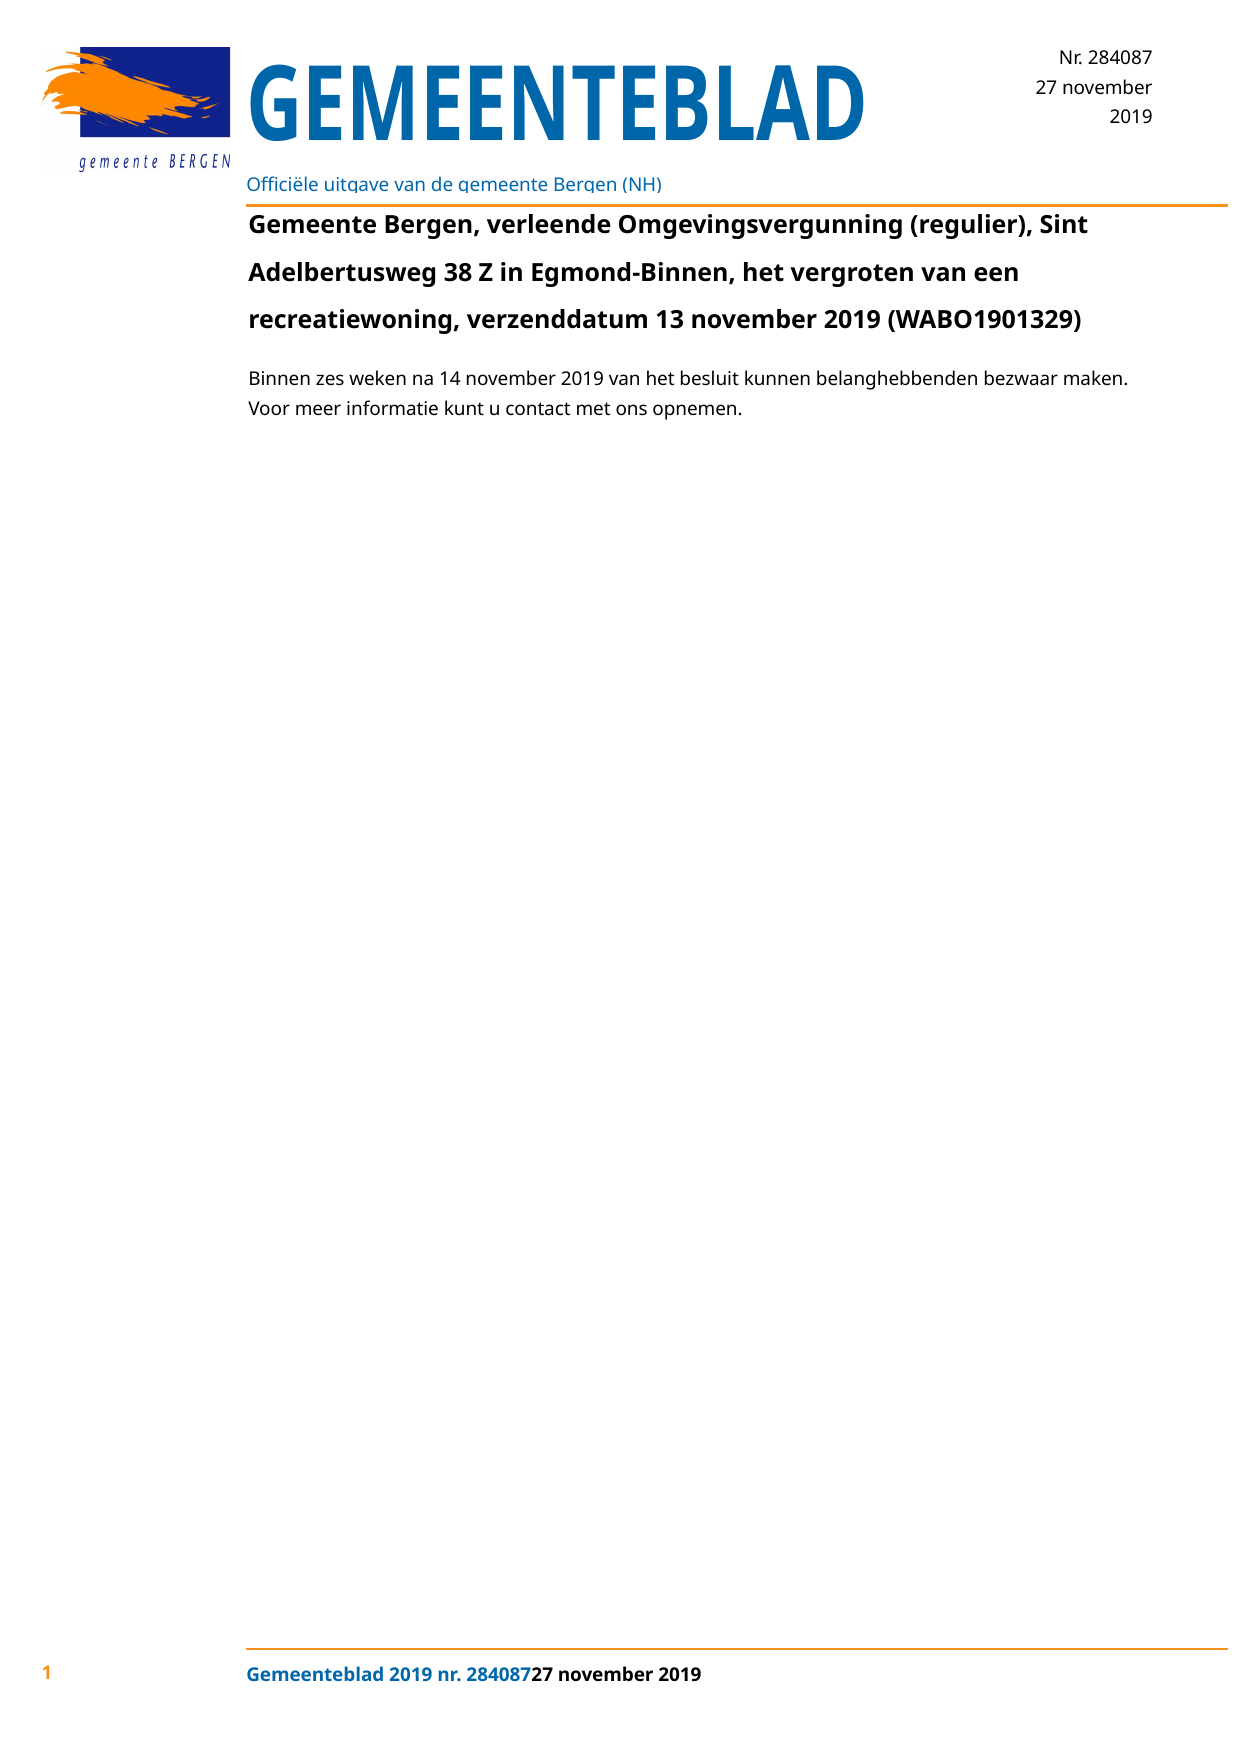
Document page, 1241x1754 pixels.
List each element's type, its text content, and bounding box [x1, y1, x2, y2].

picture [41, 47, 231, 172]
text Binnen zes weken na 14 november 2019 van het besluit kunnen belanghebbenden bezwaar maken. Voor meer informatie kunt u contact met ons opnemen. [248, 366, 1152, 421]
text Gemeente Bergen, verleende Omgevingsvergunning (regulier), Sint Adelbertusweg 38 Z in Egmond-Binnen, het vergroten van een recreatiewoning, verzenddatum 13 november 2019 (WABO1901329) [248, 207, 1152, 336]
